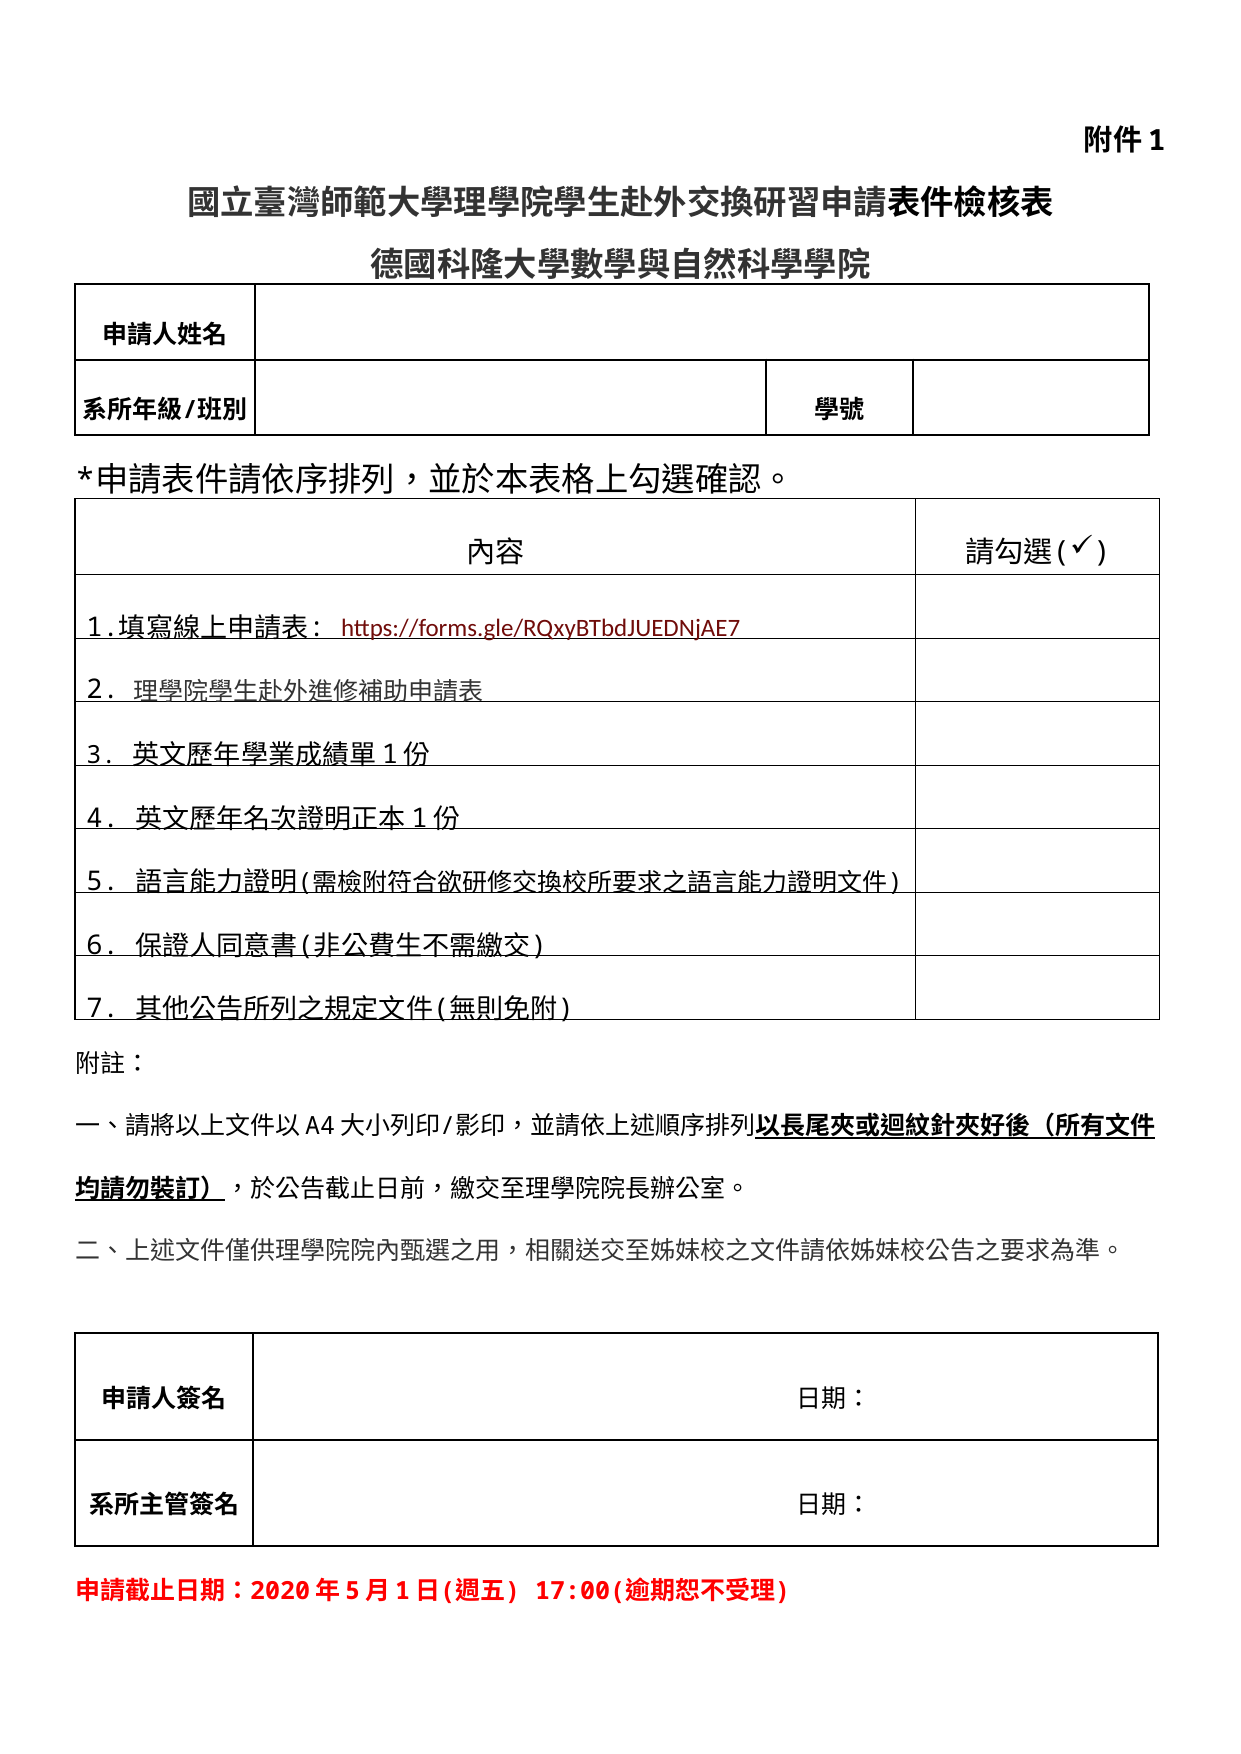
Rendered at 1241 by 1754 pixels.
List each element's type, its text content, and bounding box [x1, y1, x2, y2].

table_cell [916, 639, 1159, 701]
table_cell [256, 361, 765, 434]
text 附註： [75, 1020, 1165, 1082]
table_cell [916, 702, 1159, 764]
text 德國科隆大學數學與自然科學學院 [75, 221, 1165, 283]
table_cell 學號 [767, 361, 912, 434]
text 申請截止日期：2020年5月1日(週五) 17:00(逾期恕不受理) [75, 1547, 1165, 1609]
text 附件1 [75, 96, 1165, 158]
table_cell 2. 理學院學生赴外進修補助申請表 [76, 639, 915, 701]
table_cell 7. 其他公告所列之規定文件(無則免附) [76, 956, 915, 1019]
table_header 申請人簽名 [76, 1334, 252, 1438]
text 二、上述文件僅供理學院院內甄選之用，相關送交至姊妹校之文件請依姊妹校公告之要求為準。 [75, 1207, 1165, 1270]
table_cell 日期： [254, 1441, 1157, 1544]
table_cell 4. 英文歷年名次證明正本1份 [76, 766, 915, 828]
table_cell 系所主管簽名 [76, 1441, 252, 1544]
table_cell [916, 766, 1159, 828]
text *申請表件請依序排列，並於本表格上勾選確認。 [75, 436, 1165, 498]
table_cell [916, 956, 1159, 1019]
table_header [256, 285, 1148, 358]
table_cell 3. 英文歷年學業成績單1份 [76, 702, 915, 764]
table_header 內容 [76, 499, 915, 574]
table_cell [914, 361, 1148, 434]
table_header 請勾選() [916, 499, 1159, 574]
table_cell [916, 829, 1159, 892]
table_cell [916, 575, 1159, 637]
table_cell 系所年級/班別 [76, 361, 254, 434]
table_header 日期： [254, 1334, 1157, 1438]
table_cell 5. 語言能力證明(需檢附符合欲研修交換校所要求之語言能力證明文件) [76, 829, 915, 892]
table_cell [916, 893, 1159, 955]
text 國立臺灣師範大學理學院學生赴外交換研習申請表件檢核表 [75, 158, 1165, 221]
table_cell 6. 保證人同意書(非公費生不需繳交) [76, 893, 915, 955]
table_cell 1.填寫線上申請表: https://forms.gle/RQxyBTbdJUEDNjAE7 [76, 575, 915, 637]
table_header 申請人姓名 [76, 285, 254, 358]
text 一、請將以上文件以A4大小列印/影印，並請依上述順序排列以長尾夾或迴紋針夾好後（所有文件均請勿裝訂），於公告截止日前，繳交至理學院院長辦公室。 [75, 1082, 1165, 1207]
